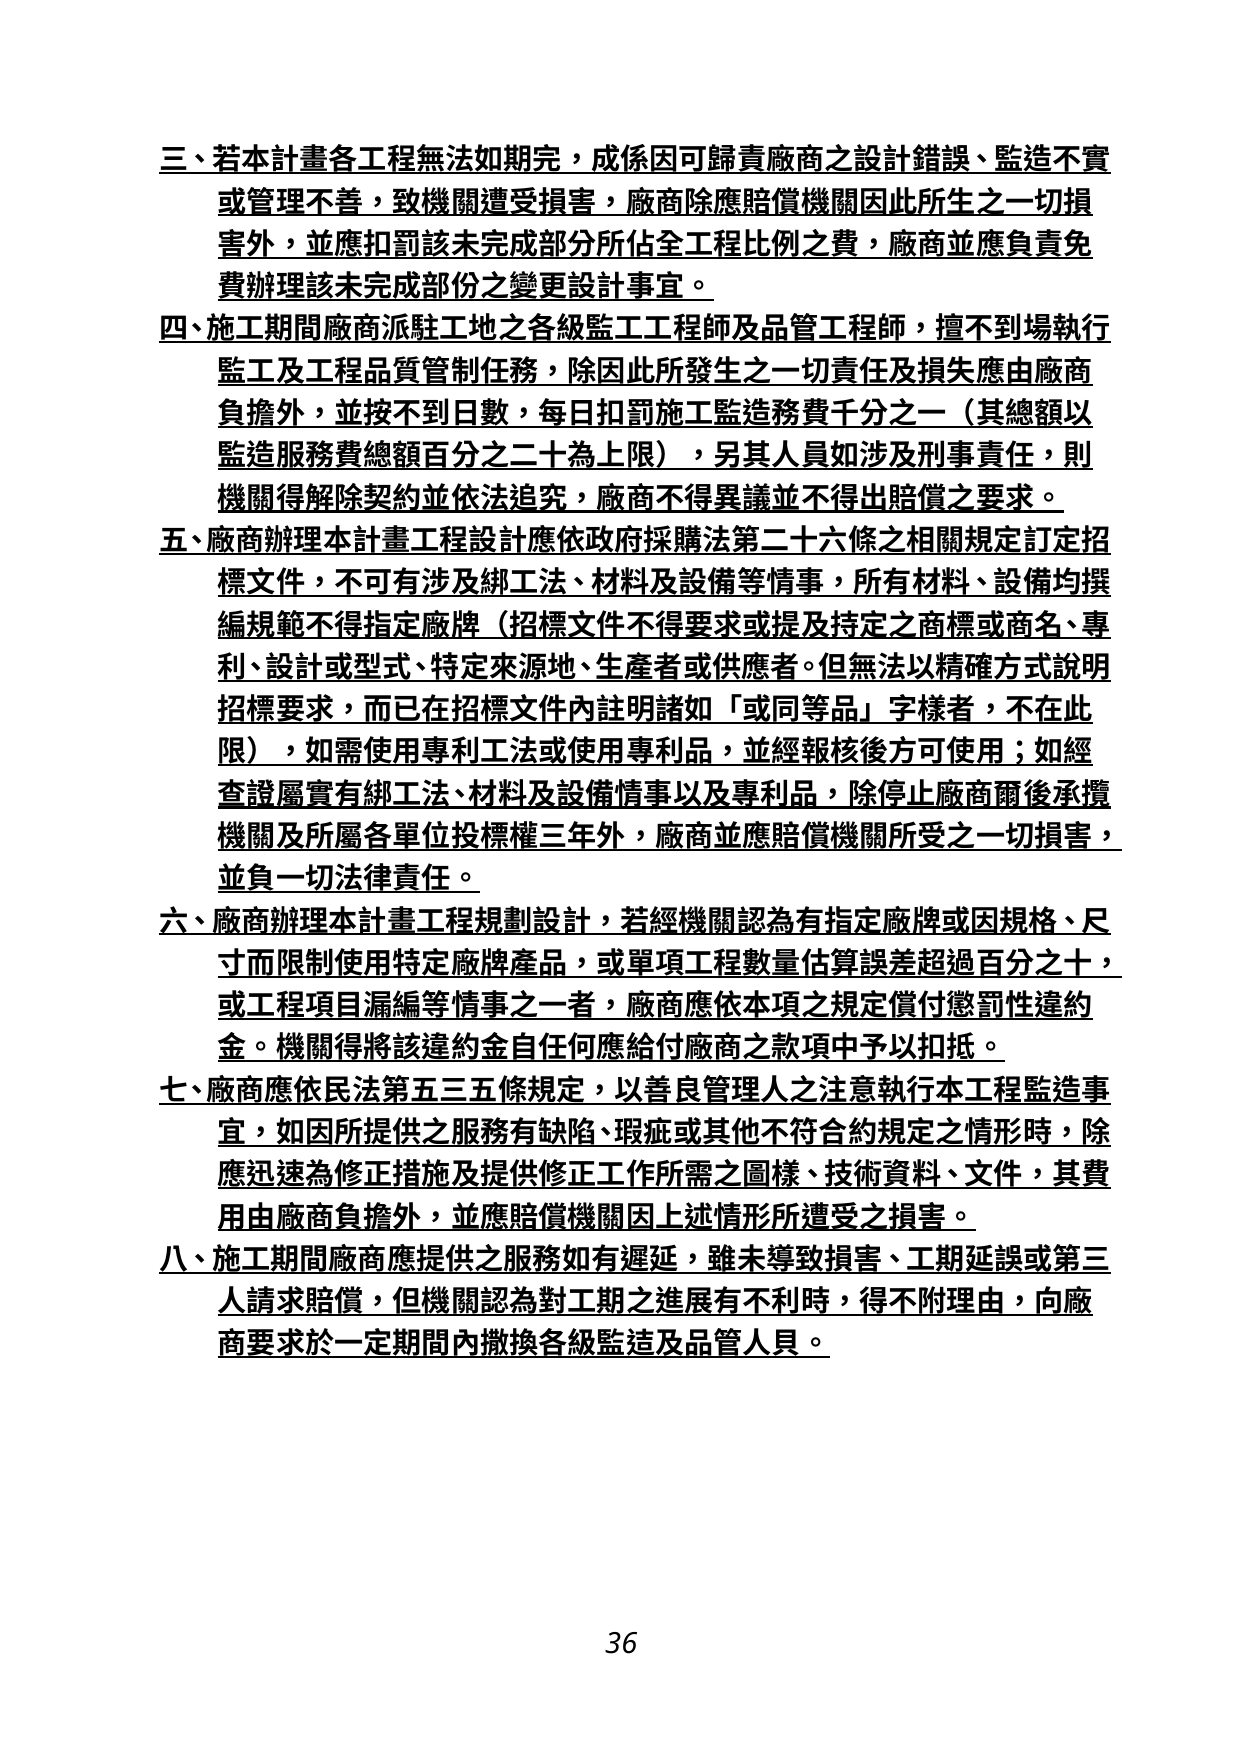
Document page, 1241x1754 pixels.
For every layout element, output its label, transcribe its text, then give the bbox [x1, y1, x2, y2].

text 三、若本計畫各工程無法如期完，成係因可歸責廠商之設計錯誤、監造不實或管理不善，致機關遭受損害，廠商除應賠償機關因此所生之一切損害外，並應扣罰該未完成部分所佔全工程比例之費，廠商並應負責免費辦理該未完成部份之變更設計事宜。 [130, 136, 1110, 305]
text 六、廠商辦理本計畫工程規劃設計，若經機關認為有指定廠牌或因規格、尺寸而限制使用特定廠牌產品，或單項工程數量估算誤差超過百分之十，或工程項目漏編等情事之一者，廠商應依本項之規定償付懲罰性違約金。機關得將該違約金自任何應給付廠商之款項中予以扣抵。 [130, 897, 1110, 1066]
text 八、施工期間廠商應提供之服務如有遲延，雖未導致損害、工期延誤或第三人請求賠償，但機關認為對工期之進展有不利時，得不附理由，向廠商要求於一定期間內撒換各級監迼及品管人貝。 [130, 1235, 1110, 1362]
text 七、廠商應依民法第五三五條規定，以善良管理人之注意執行本工程監造事宜，如因所提供之服務有缺陷、瑕疵或其他不符合約規定之情形時，除應迅速為修正措施及提供修正工作所需之圖樣、技術資料、文件，其費用由廠商負擔外，並應賠償機關因上述情形所遭受之損害。 [130, 1066, 1110, 1235]
text 五、廠商辦理本計畫工程設計應依政府採購法第二十六條之相關規定訂定招標文件，不可有涉及綁工法、材料及設備等情事，所有材料、設備均撰編規範不得指定廠牌（招標文件不得要求或提及持定之商標或商名、專利、設計或型式、特定來源地、生產者或供應者。但無法以精確方式說明招標要求，而已在招標文件內註明諸如「或同等品」字樣者，不在此限），如需使用專利工法或使用專利品，並經報核後方可使用；如經查證屬實有綁工法、材料及設備情事以及專利品，除停止廠商爾後承攬機關及所屬各單位投標權三年外，廠商並應賠償機關所受之一切損害，並負一切法律責任。 [130, 516, 1110, 897]
text 四、施工期間廠商派駐工地之各級監工工程師及品管工程師，擅不到場執行監工及工程品質管制任務，除因此所發生之一切責任及損失應由廠商負擔外，並按不到日數，每日扣罰施工監造務費千分之一（其總額以監造服務費總額百分之二十為上限），另其人員如涉及刑事責任，則機關得解除契約並依法追究，廠商不得異議並不得出賠償之要求。 [130, 305, 1110, 516]
